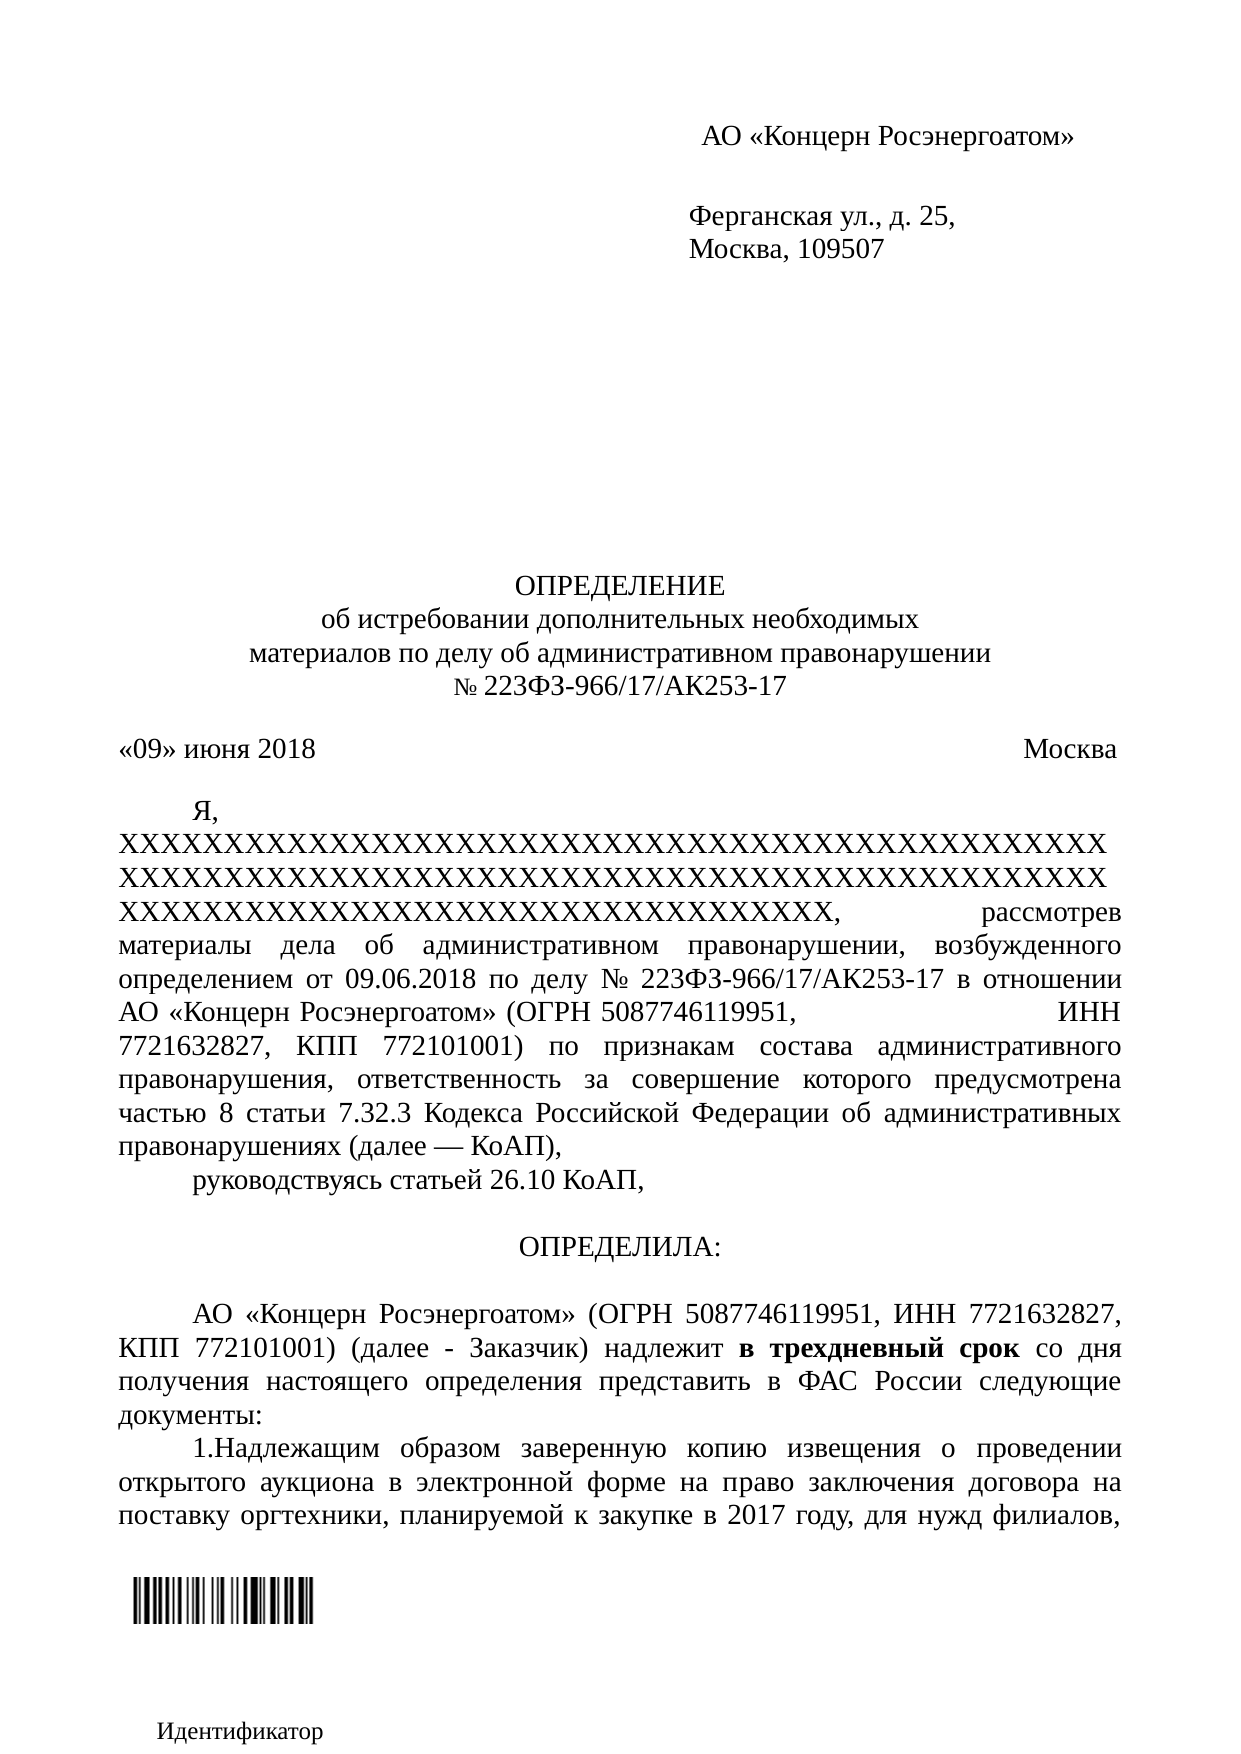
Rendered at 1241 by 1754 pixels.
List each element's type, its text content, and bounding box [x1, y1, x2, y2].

text руководствуясь статьей 26.10 КоАП, [118, 1162, 1122, 1196]
text № 223ФЗ-966/17/АК253-17 [118, 668, 1122, 702]
picture [118, 1577, 331, 1624]
text об истребовании дополнительных необходимых [118, 601, 1122, 635]
text Москва, 109507 [688, 231, 1122, 265]
text «09» июня 2018 Москва [118, 731, 1122, 764]
text 1.Надлежащим образом заверенную копию извещения о проведении открытого аукциона в электронной форме на право заключения договора на поставку оргтехники, планируемой к закупке в 2017 году, для нужд филиалов, [118, 1430, 1122, 1531]
text материалов по делу об административном правонарушении [118, 635, 1122, 668]
text ОПРЕДЕЛИЛА: [118, 1229, 1122, 1263]
text Я, XXXXXXXXXXXXXXXXXXXXXXXXXXXXXXXXXXXXXXXXXXXXXXXXXXXXXXXXXXXXXXXXXXXXXXXXXXXXXXXXXXXXXXXXXXXXXXXXXXXXXXXXXXXXXXXXXXXXXXXXXXXXXXXX, рассмотрев материалы дела об административном правонарушении, возбужденного определением от 09.06.2018 по делу № 223ФЗ-966/17/АК253-17 в отношении АО «Концерн Росэнергоатом» (ОГРН 5087746119951, ИНН 7721632827, КПП 772101001) по признакам состава административного правонарушения, ответственность за совершение которого предусмотрена частью 8 статьи 7.32.3 Кодекса Российской Федерации об административных правонарушениях (далее — КоАП), [118, 793, 1122, 1162]
text АО «Концерн Росэнергоатом» (ОГРН 5087746119951, ИНН 7721632827, КПП 772101001) (далее - Заказчик) надлежит в трехдневный срок со дня получения настоящего определения представить в ФАС России следующие документы: [118, 1296, 1122, 1430]
text Ферганская ул., д. 25, [688, 198, 1122, 231]
text ОПРЕДЕЛЕНИЕ [118, 568, 1122, 601]
text АО «Концерн Росэнергоатом» [688, 118, 1122, 152]
